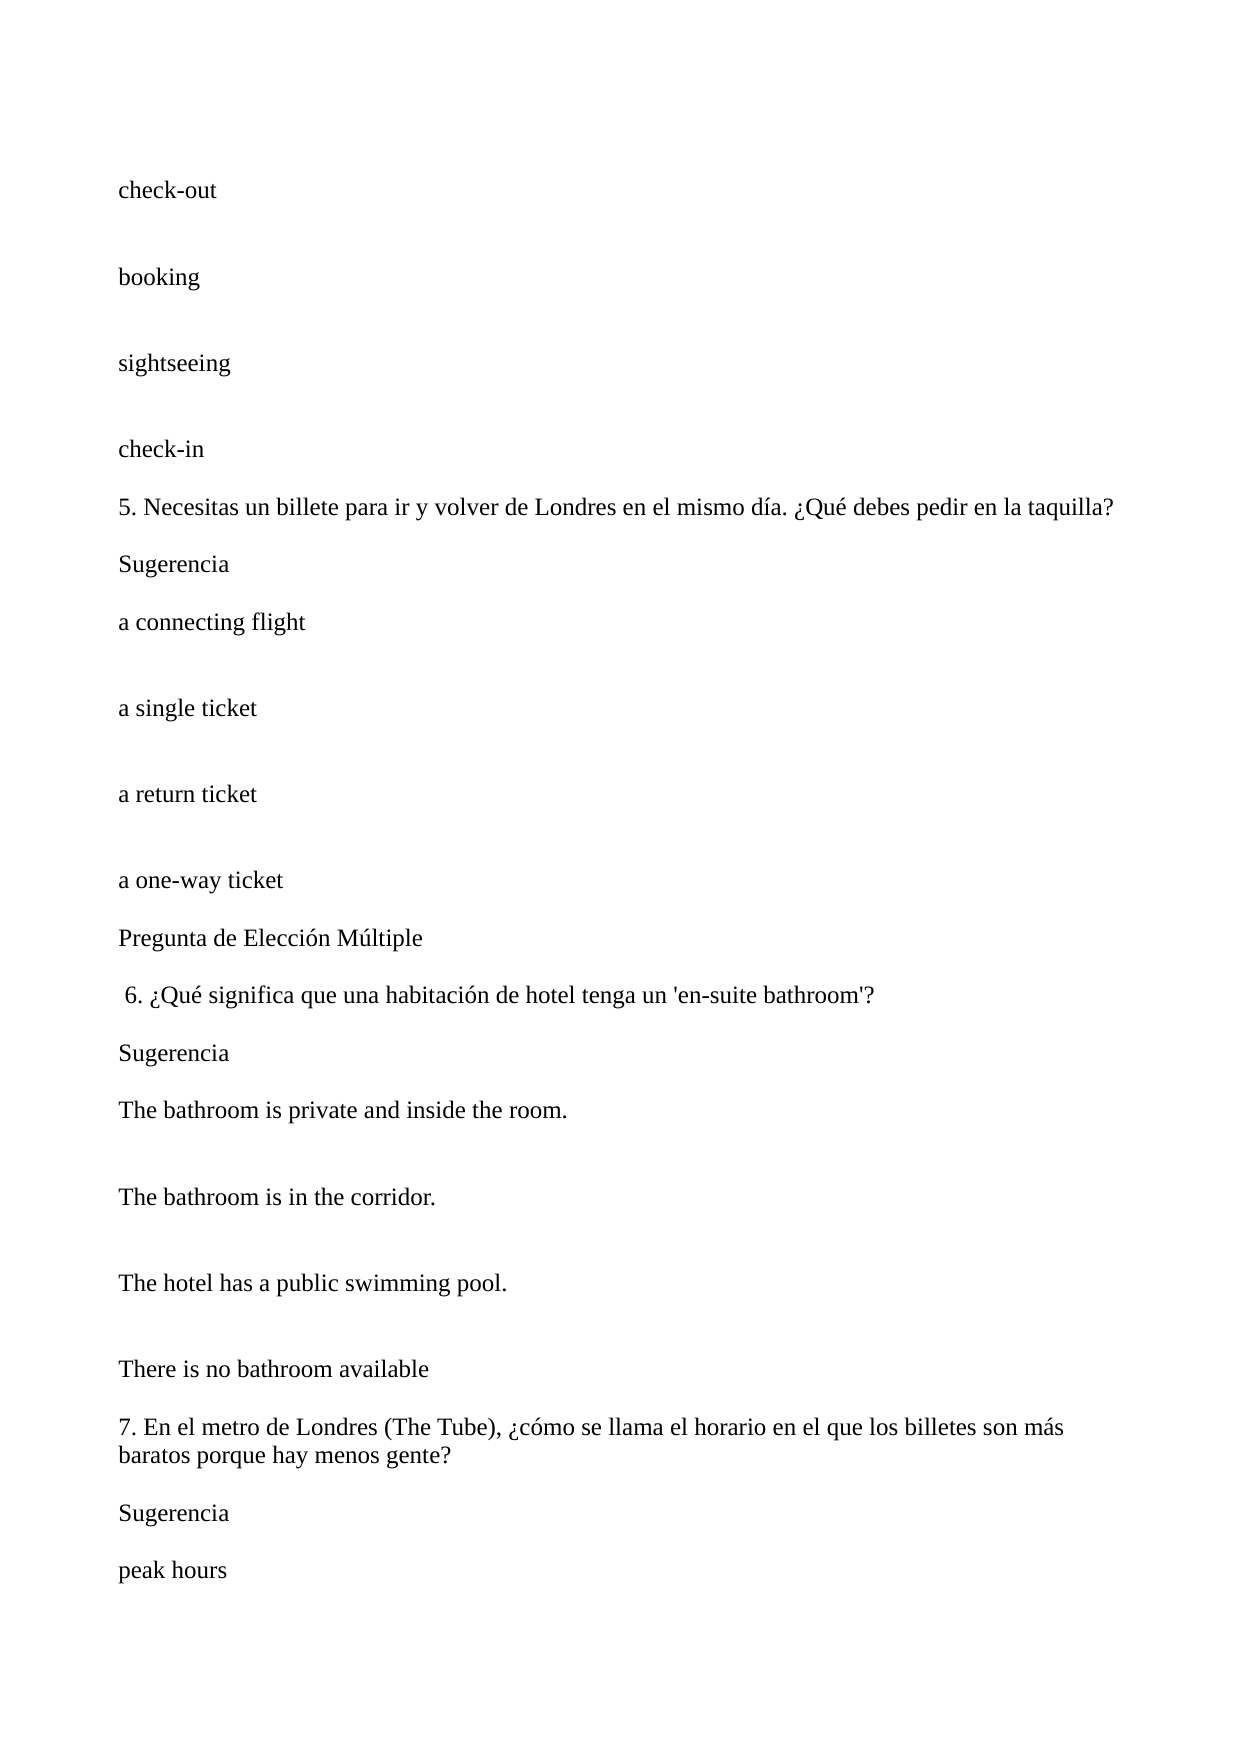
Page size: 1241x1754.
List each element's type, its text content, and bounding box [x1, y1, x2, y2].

text a single ticket [118, 693, 1122, 722]
text 7. En el metro de Londres (The Tube), ¿cómo se llama el horario en el que los billetes son más baratos porque hay menos gente? [118, 1412, 1122, 1469]
text a one-way ticket [118, 866, 1122, 894]
text There is no bathroom available [118, 1354, 1122, 1383]
text check-in [118, 434, 1122, 463]
text The bathroom is in the corridor. [118, 1182, 1122, 1211]
text a connecting flight [118, 607, 1122, 636]
text 5. Necesitas un billete para ir y volver de Londres en el mismo día. ¿Qué debes pedir en la taquilla? [118, 492, 1122, 521]
text Sugerencia [118, 549, 1122, 578]
text Sugerencia [118, 1038, 1122, 1067]
text Sugerencia [118, 1498, 1122, 1527]
text sightseeing [118, 348, 1122, 377]
text booking [118, 262, 1122, 291]
text a return ticket [118, 779, 1122, 808]
text The hotel has a public swimming pool. [118, 1268, 1122, 1297]
text Pregunta de Elección Múltiple [118, 923, 1122, 952]
text check-out [118, 176, 1122, 204]
text The bathroom is private and inside the room. [118, 1096, 1122, 1124]
text 6. ¿Qué significa que una habitación de hotel tenga un 'en-suite bathroom'? [118, 981, 1122, 1009]
text peak hours [118, 1556, 1122, 1584]
